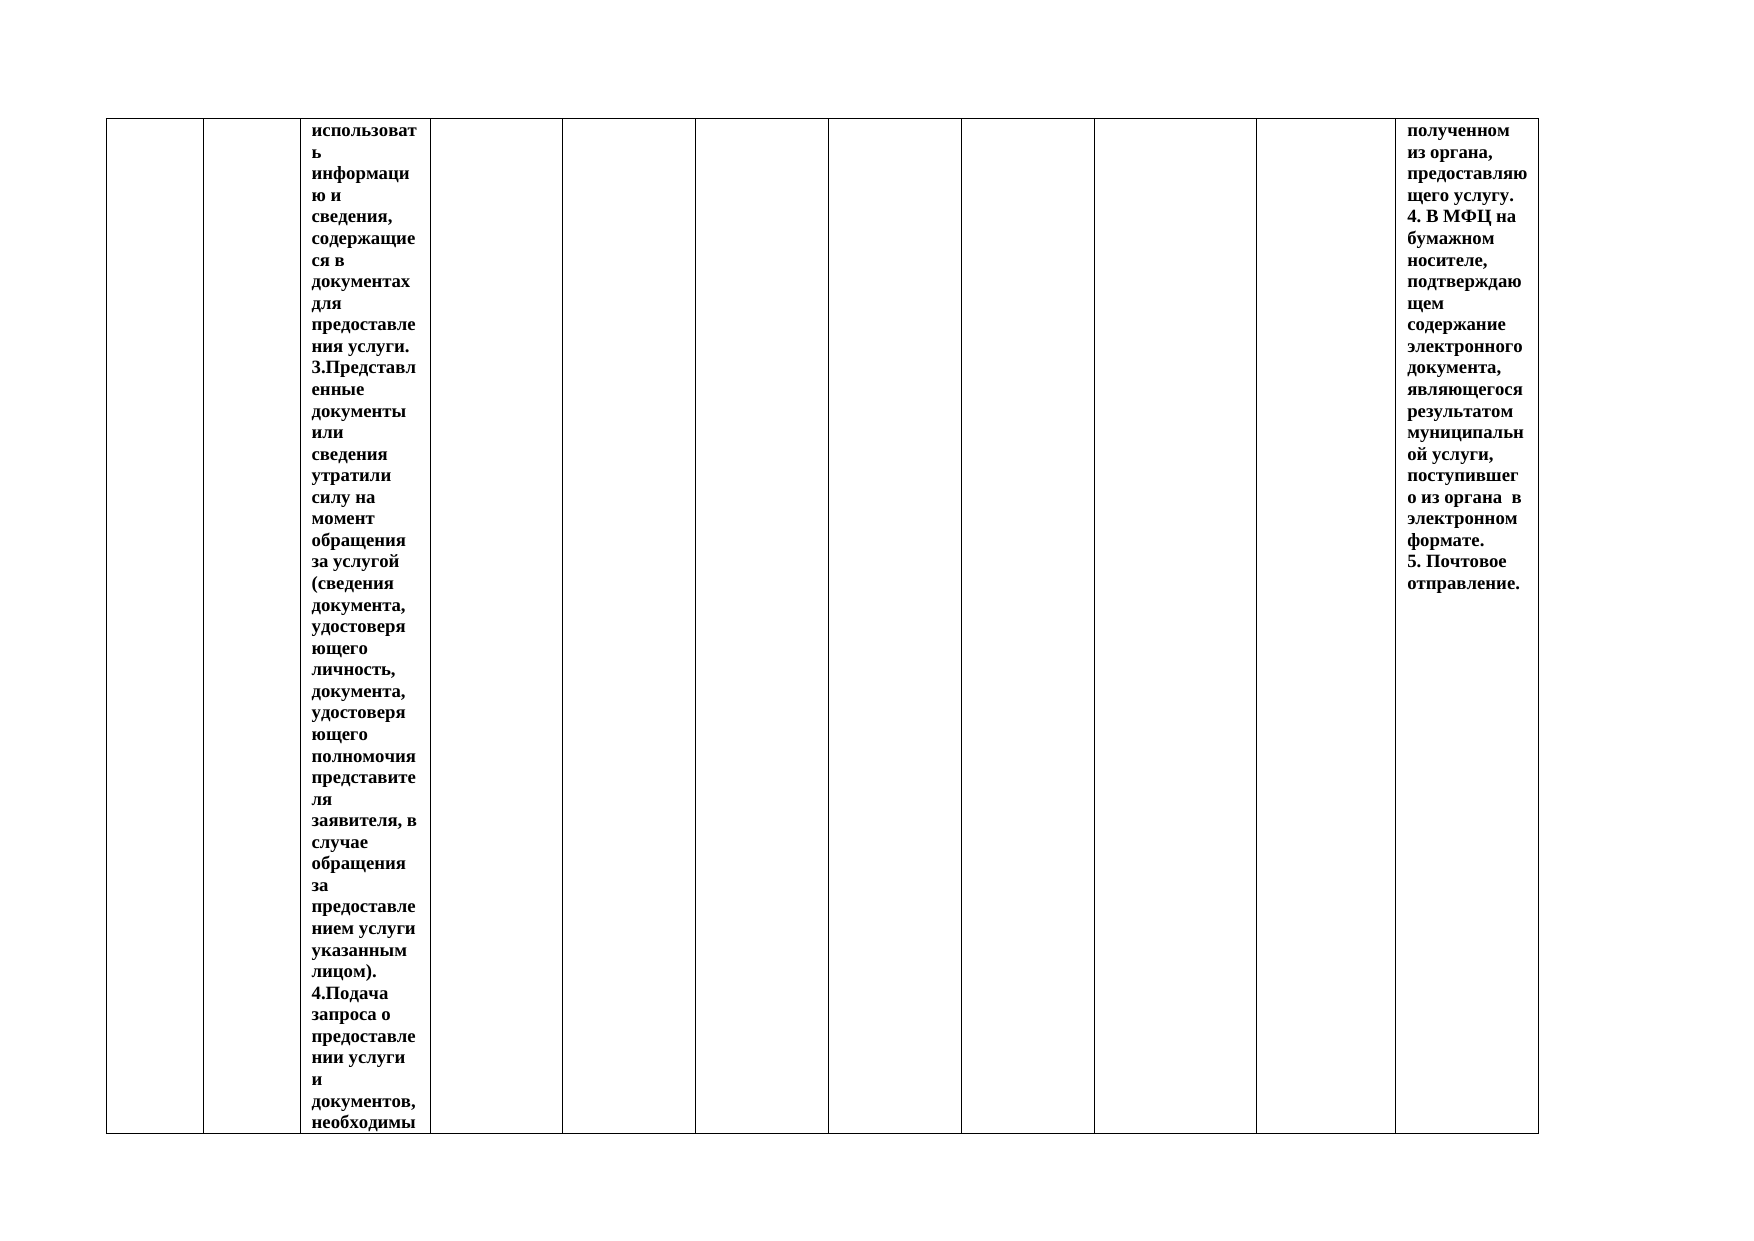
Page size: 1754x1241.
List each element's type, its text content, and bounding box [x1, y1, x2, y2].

table_cell - [696, 119, 828, 1133]
table_cell полученном из органа, предоставляющего услугу. 4. В МФЦ на бумажном носителе, подтверждающем содержание электронного документа, являющегося результатом муниципальной услуги, поступившего из органа в электронном формате. 5. Почтовое отправление. [1396, 119, 1538, 1133]
table_cell [829, 119, 961, 1133]
table_cell [1257, 119, 1395, 1133]
table_cell [431, 119, 562, 1133]
table_cell [204, 119, 300, 1133]
table_cell [1095, 119, 1256, 1133]
table_cell использовать информацию и сведения, содержащиеся в документах для предоставления услуги. 3.Представленные документы или сведения утратили силу на момент обращения за услугой (сведения документа, удостоверяющего личность, документа, удостоверяющего полномочия представителя заявителя, в случае обращения за предоставлением услуги указанным лицом). 4.Подача запроса о предоставлении услуги и документов, необходимы [301, 119, 430, 1133]
table_cell [962, 119, 1094, 1133]
table_cell [563, 119, 695, 1133]
table_cell [107, 119, 203, 1133]
